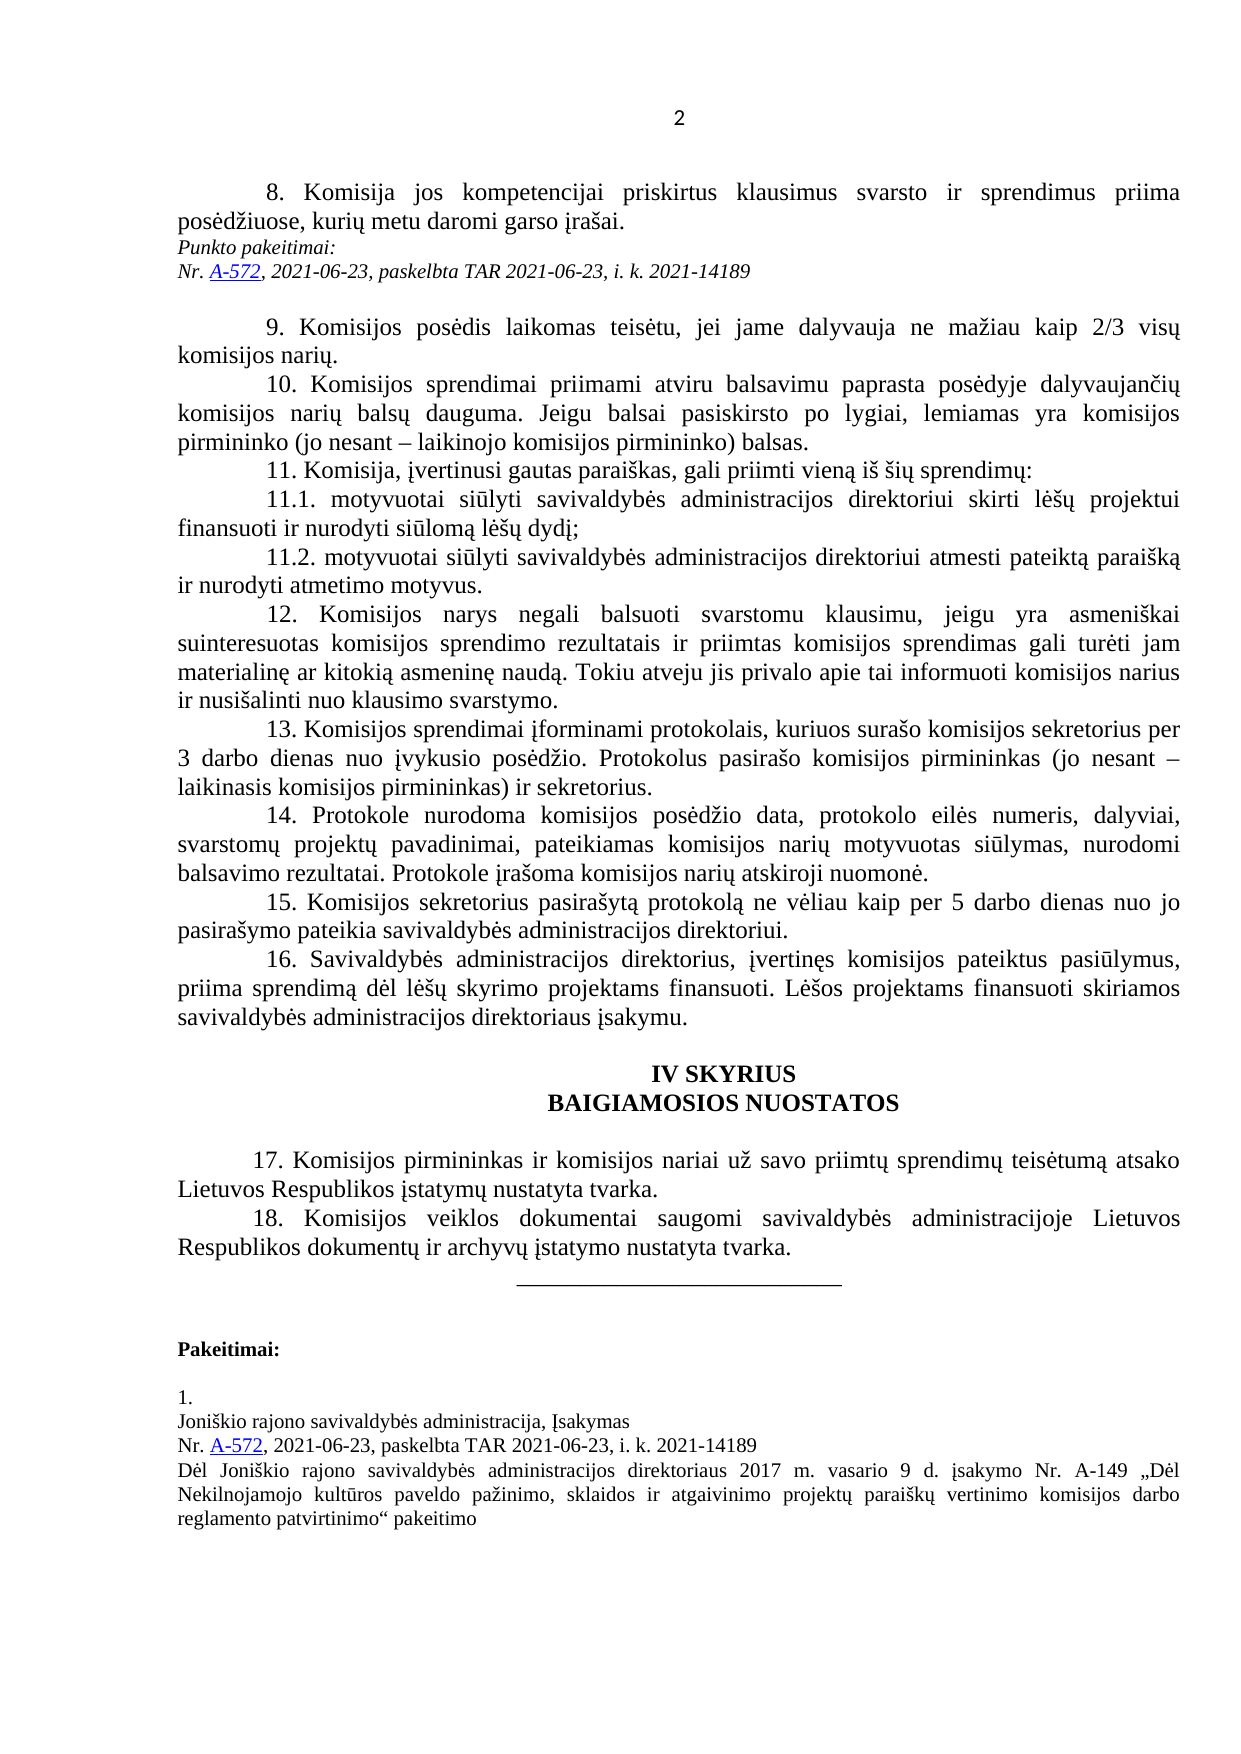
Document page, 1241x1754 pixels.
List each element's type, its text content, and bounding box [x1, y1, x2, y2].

text 8. Komisija jos kompetencijai priskirtus klausimus svarsto ir sprendimus priima posėdžiuose, kurių metu daromi garso įrašai. [177, 177, 1181, 235]
text IV SKYRIUS [177, 1059, 1181, 1088]
text 14. Protokole nurodoma komisijos posėdžio data, protokolo eilės numeris, dalyviai, svarstomų projektų pavadinimai, pateikiamas komisijos narių motyvuotas siūlymas, nurodomi balsavimo rezultatai. Protokole įrašoma komisijos narių atskiroji nuomonė. [177, 800, 1181, 887]
text 9. Komisijos posėdis laikomas teisėtu, jei jame dalyvauja ne mažiau kaip 2/3 visų komisijos narių. [177, 312, 1181, 369]
text 12. Komisijos narys negali balsuoti svarstomu klausimu, jeigu yra asmeniškai suinteresuotas komisijos sprendimo rezultatais ir priimtas komisijos sprendimas gali turėti jam materialinę ar kitokią asmeninę naudą. Tokiu atveju jis privalo apie tai informuoti komisijos narius ir nusišalinti nuo klausimo svarstymo. [177, 599, 1181, 714]
text 10. Komisijos sprendimai priimami atviru balsavimu paprasta posėdyje dalyvaujančių komisijos narių balsų dauguma. Jeigu balsai pasiskirsto po lygiai, lemiamas yra komisijos pirmininko (jo nesant – laikinojo komisijos pirmininko) balsas. [177, 369, 1181, 455]
text 11.2. motyvuotai siūlyti savivaldybės administracijos direktoriui atmesti pateiktą paraišką ir nurodyti atmetimo motyvus. [177, 542, 1181, 599]
text 11.1. motyvuotai siūlyti savivaldybės administracijos direktoriui skirti lėšų projektui finansuoti ir nurodyti siūlomą lėšų dydį; [177, 484, 1181, 542]
text Nr. A-572, 2021-06-23, paskelbta TAR 2021-06-23, i. k. 2021-14189 [177, 259, 1181, 283]
text 15. Komisijos sekretorius pasirašytą protokolą ne vėliau kaip per 5 darbo dienas nuo jo pasirašymo pateikia savivaldybės administracijos direktoriui. [177, 887, 1181, 944]
text 17. Komisijos pirmininkas ir komisijos nariai už savo priimtų sprendimų teisėtumą atsako Lietuvos Respublikos įstatymų nustatyta tvarka. [177, 1145, 1181, 1203]
text Nr. A-572, 2021-06-23, paskelbta TAR 2021-06-23, i. k. 2021-14189 [177, 1433, 1181, 1457]
text Dėl Joniškio rajono savivaldybės administracijos direktoriaus 2017 m. vasario 9 d. įsakymo Nr. A-149 „Dėl Nekilnojamojo kultūros paveldo pažinimo, sklaidos ir atgaivinimo projektų paraiškų vertinimo komisijos darbo reglamento patvirtinimo“ pakeitimo [177, 1457, 1181, 1530]
text 11. Komisija, įvertinusi gautas paraiškas, gali priimti vieną iš šių sprendimų: [177, 455, 1181, 484]
text 16. Savivaldybės administracijos direktorius, įvertinęs komisijos pateiktus pasiūlymus, priima sprendimą dėl lėšų skyrimo projektams finansuoti. Lėšos projektams finansuoti skiriamos savivaldybės administracijos direktoriaus įsakymu. [177, 944, 1181, 1030]
text Punkto pakeitimai: [177, 235, 1181, 259]
text 1. [177, 1385, 1181, 1409]
text 18. Komisijos veiklos dokumentai saugomi savivaldybės administracijoje Lietuvos Respublikos dokumentų ir archyvų įstatymo nustatyta tvarka. [177, 1203, 1181, 1260]
text Joniškio rajono savivaldybės administracija, Įsakymas [177, 1409, 1181, 1433]
text 13. Komisijos sprendimai įforminami protokolais, kuriuos surašo komisijos sekretorius per 3 darbo dienas nuo įvykusio posėdžio. Protokolus pasirašo komisijos pirmininkas (jo nesant – laikinasis komisijos pirmininkas) ir sekretorius. [177, 714, 1181, 800]
text Pakeitimai: [177, 1337, 1181, 1361]
text BAIGIAMOSIOS NUOSTATOS [177, 1088, 1181, 1117]
text __________________________ [177, 1260, 1181, 1289]
